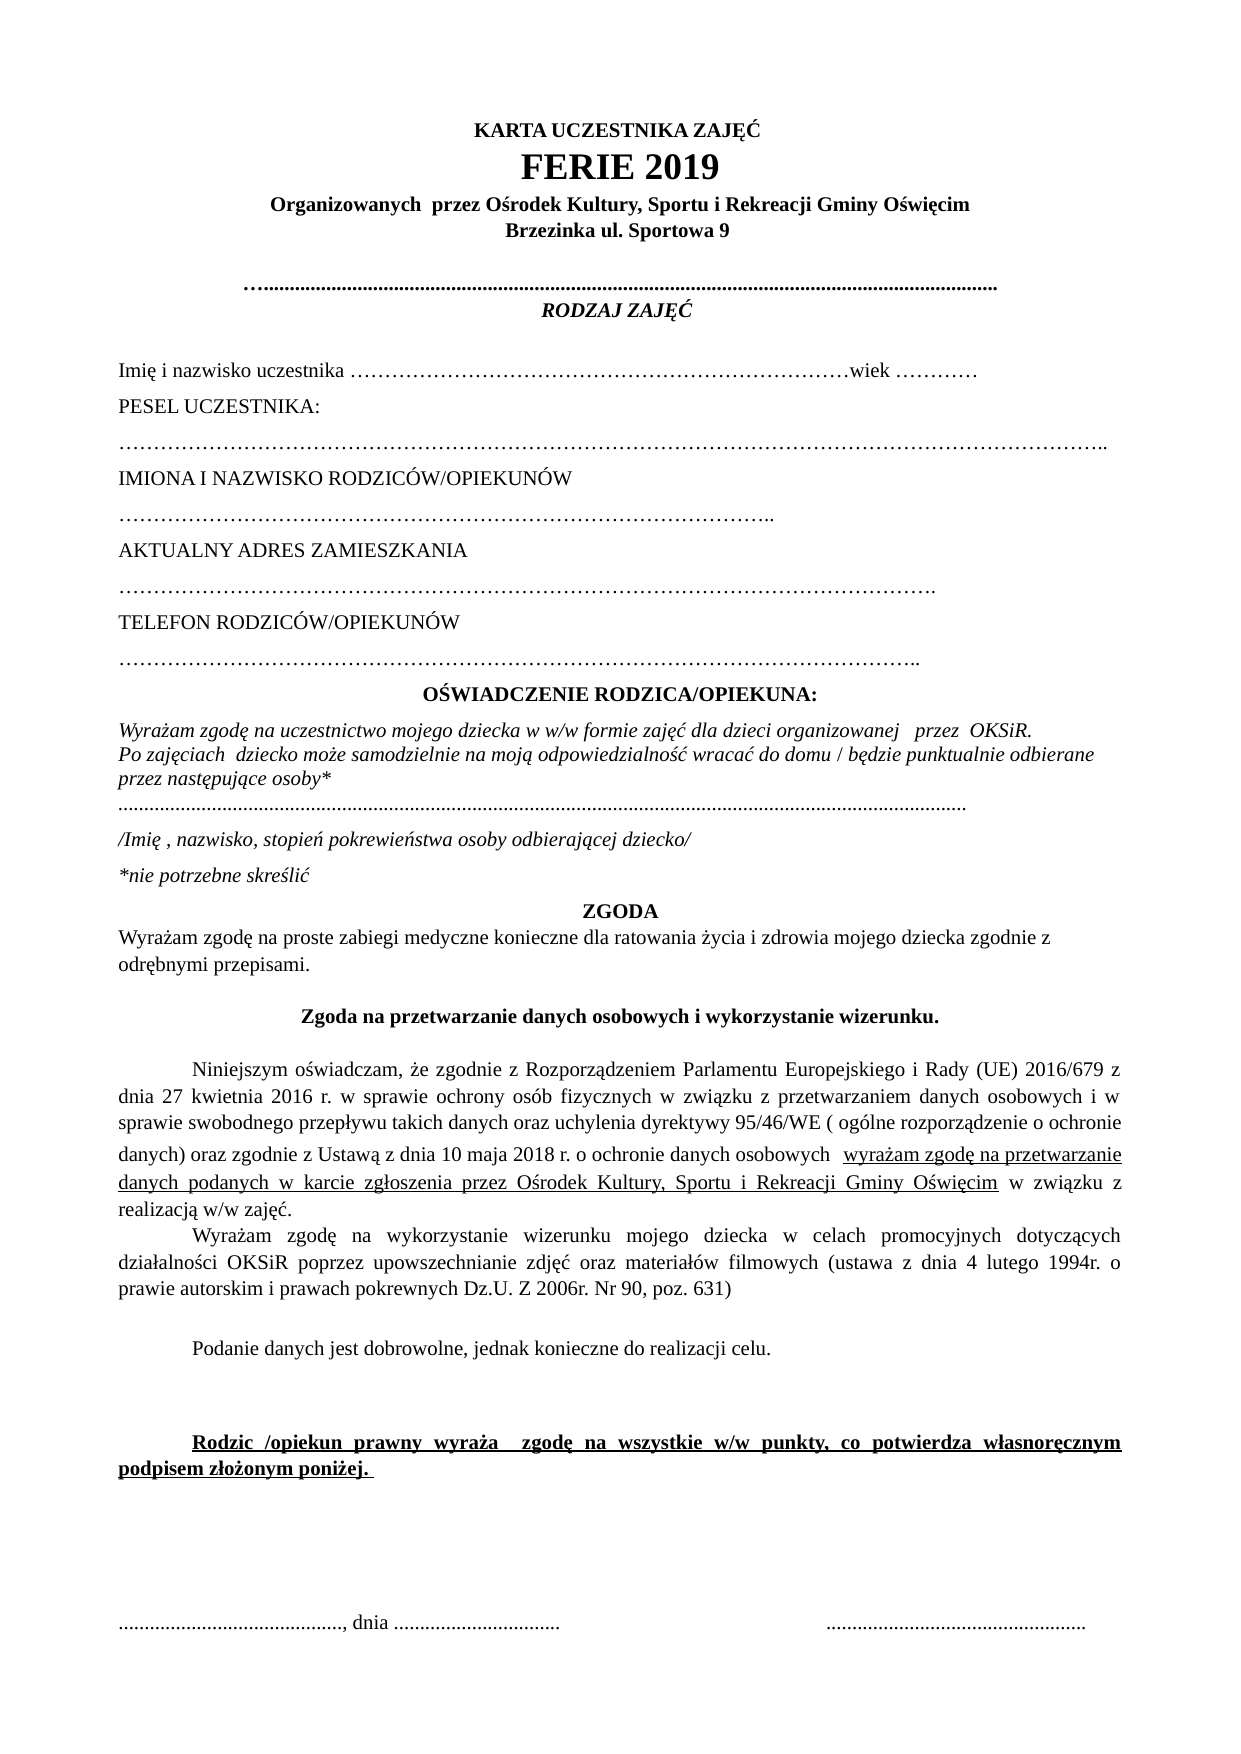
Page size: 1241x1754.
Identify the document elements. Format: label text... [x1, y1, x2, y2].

text FERIE 2019 [118, 144, 1122, 188]
text Niniejszym oświadczam, że zgodnie z Rozporządzeniem Parlamentu Europejskiego i Rady (UE) 2016/679 z dnia 27 kwietnia 2016 r. w sprawie ochrony osób fizycznych w związku z przetwarzaniem danych osobowych i w sprawie swobodnego przepływu takich danych oraz uchylenia dyrektywy 95/46/WE ( ogólne rozporządzenie o ochronie danych) oraz zgodnie z Ustawą z dnia 10 maja 2018 r. o ochronie danych osobowych wyrażam zgodę na przetwarzanie danych podanych w karcie zgłoszenia przez Ośrodek Kultury, Sportu i Rekreacji Gminy Oświęcim w związku z realizacją w/w zajęć. [118, 1057, 1122, 1221]
text Brzezinka ul. Sportowa 9 [118, 218, 1122, 242]
text IMIONA I NAZWISKO RODZICÓW/OPIEKUNÓW ………………………………………………………………………………….. [118, 466, 1122, 526]
text Imię i nazwisko uczestnika ………………………………………………………………wiek ………… [118, 358, 1122, 382]
text Organizowanych przez Ośrodek Kultury, Sportu i Rekreacji Gminy Oświęcim [118, 192, 1122, 216]
text Zgoda na przetwarzanie danych osobowych i wykorzystanie wizerunku. [118, 1004, 1122, 1028]
text PESEL UCZESTNIKA: …………………………………………………………………………………………………………………………….. [118, 394, 1122, 454]
text OŚWIADCZENIE RODZICA/OPIEKUNA: [118, 682, 1122, 706]
text KARTA UCZESTNIKA ZAJĘĆ [118, 118, 1122, 142]
text Wyrażam zgodę na uczestnictwo mojego dziecka w w/w formie zajęć dla dzieci organizowanej przez OKSiR. [118, 718, 1122, 742]
text TELEFON RODZICÓW/OPIEKUNÓW …………………………………………………………………………………………………….. [118, 610, 1122, 670]
text Po zajęciach dziecko może samodzielnie na moją odpowiedzialność wracać do domu / będzie punktualnie odbierane przez następujące osoby* [118, 742, 1122, 790]
text Wyrażam zgodę na wykorzystanie wizerunku mojego dziecka w celach promocyjnych dotyczących działalności OKSiR poprzez upowszechnianie zdjęć oraz materiałów filmowych (ustawa z dnia 4 lutego 1994r. o prawie autorskim i prawach pokrewnych Dz.U. Z 2006r. Nr 90, poz. 631) [118, 1223, 1122, 1300]
text *nie potrzebne skreślić [118, 862, 1122, 887]
text Wyrażam zgodę na proste zabiegi medyczne konieczne dla ratowania życia i zdrowia mojego dziecka zgodnie z odrębnymi przepisami. [118, 925, 1122, 976]
text ..........................................., dnia ................................ .................................................. [118, 1609, 1122, 1634]
text AKTUALNY ADRES ZAMIESZKANIA ………………………………………………………………………………………………………. [118, 538, 1122, 598]
text Rodzic /opiekun prawny wyraża zgodę na wszystkie w/w punkty, co potwierdza własnoręcznym podpisem złożonym poniżej. [118, 1429, 1122, 1480]
text RODZAJ ZAJĘĆ [118, 298, 1122, 322]
text ................................................................................................................................................................... [118, 790, 1122, 814]
text …............................................................................................................................................. [118, 271, 1122, 295]
text Podanie danych jest dobrowolne, jednak konieczne do realizacji celu. [118, 1336, 1122, 1360]
text /Imię , nazwisko, stopień pokrewieństwa osoby odbierającej dziecko/ [118, 826, 1122, 851]
text ZGODA [118, 898, 1122, 923]
